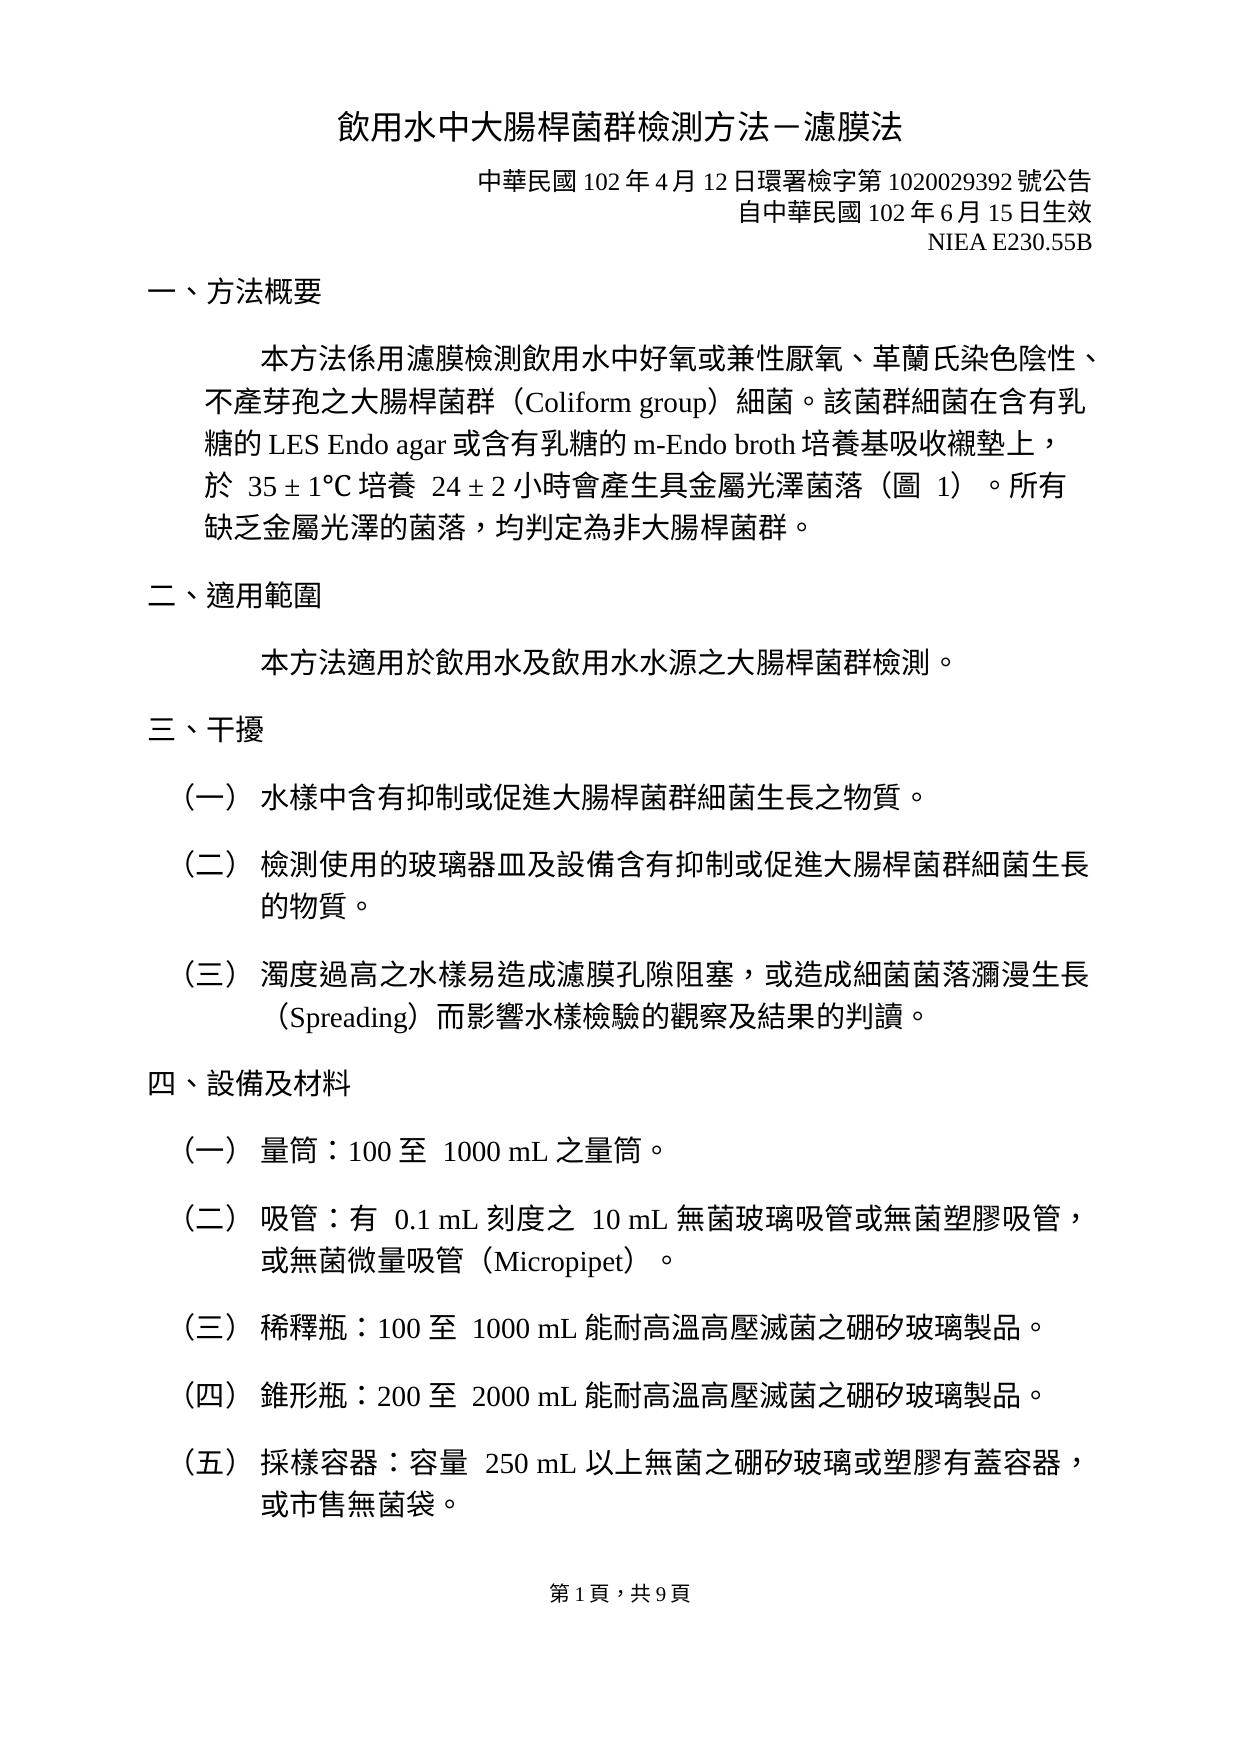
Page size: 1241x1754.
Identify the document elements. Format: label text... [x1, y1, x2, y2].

text （三） 稀釋瓶：100 至 1000 mL 能耐高溫高壓滅菌之硼矽玻璃製品。 [166, 1305, 1092, 1347]
text （二） 吸管：有 0.1 mL 刻度之 10 mL 無菌玻璃吸管或無菌塑膠吸管，或無菌微量吸管（Micropipet）。 [166, 1195, 1092, 1280]
text 一、方法概要 [148, 268, 1092, 311]
text 中華民國102年4月12日環署檢字第1020029392號公告 [148, 162, 1092, 198]
text （三） 濁度過高之水樣易造成濾膜孔隙阻塞，或造成細菌菌落瀰漫生長（Spreading）而影響水樣檢驗的觀察及結果的判讀。 [166, 951, 1092, 1036]
text 飲用水中大腸桿菌群檢測方法－濾膜法 [148, 101, 1092, 149]
text NIEA E230.55B [148, 227, 1092, 256]
text （二） 檢測使用的玻璃器皿及設備含有抑制或促進大腸桿菌群細菌生長的物質。 [166, 841, 1092, 926]
text 自中華民國102年6月15日生效 [148, 198, 1092, 227]
text （一） 水樣中含有抑制或促進大腸桿菌群細菌生長之物質。 [166, 774, 1092, 816]
text 本方法適用於飲用水及飲用水水源之大腸桿菌群檢測。 [204, 639, 1092, 682]
text 三、干擾 [148, 707, 1092, 749]
text 本方法係用濾膜檢測飲用水中好氧或兼性厭氧、革蘭氏染色陰性、不產芽孢之大腸桿菌群（Coliform group）細菌。該菌群細菌在含有乳糖的LES Endo agar或含有乳糖的m-Endo broth培養基吸收襯墊上，於 35 ± 1℃ 培養 24 ± 2 小時會產生具金屬光澤菌落（圖 1）。所有缺乏金屬光澤的菌落，均判定為非大腸桿菌群。 [204, 336, 1092, 547]
text （五） 採樣容器：容量 250 mL 以上無菌之硼矽玻璃或塑膠有蓋容器，或市售無菌袋。 [166, 1439, 1092, 1524]
text 二、適用範圍 [148, 572, 1092, 614]
text 四、設備及材料 [148, 1061, 1092, 1103]
text （四） 錐形瓶：200 至 2000 mL 能耐高溫高壓滅菌之硼矽玻璃製品。 [166, 1372, 1092, 1414]
text （一） 量筒：100 至 1000 mL 之量筒。 [166, 1128, 1092, 1170]
